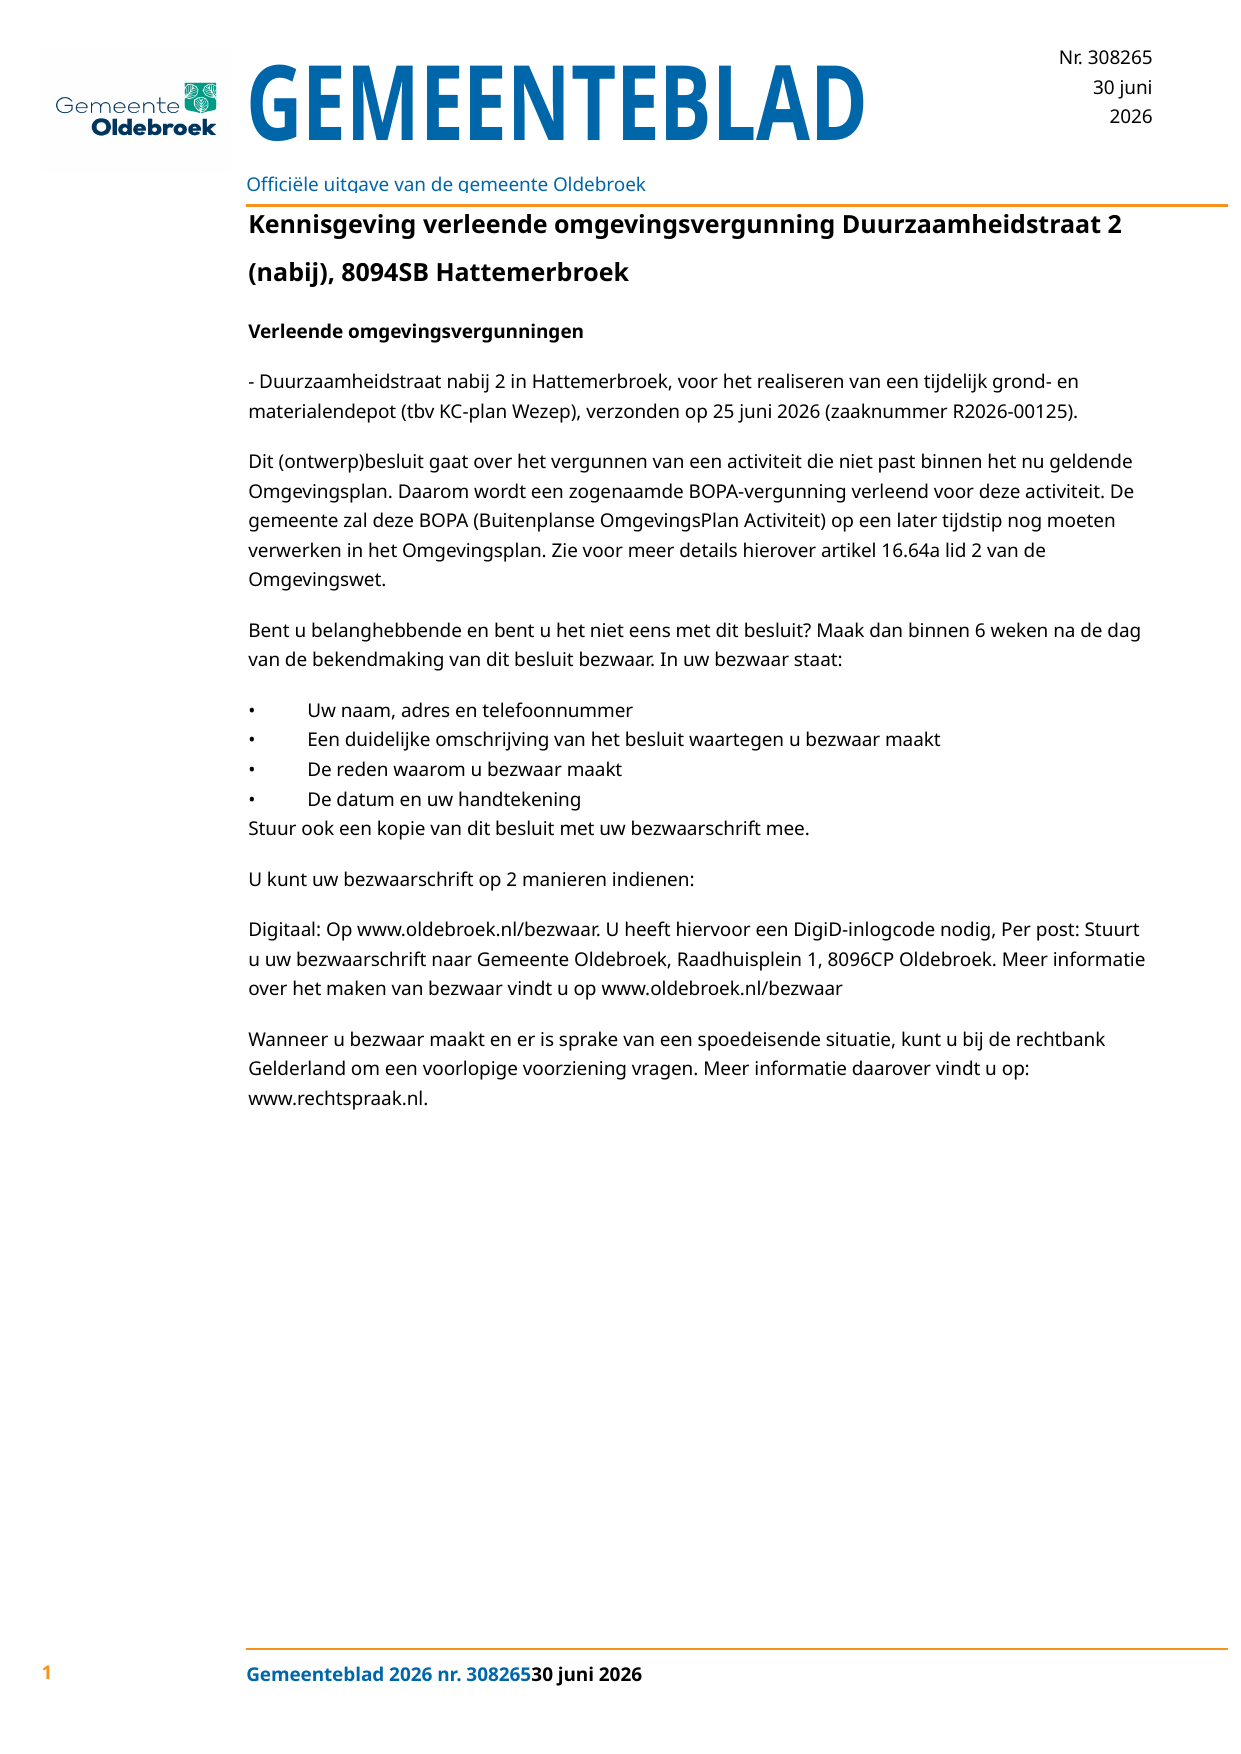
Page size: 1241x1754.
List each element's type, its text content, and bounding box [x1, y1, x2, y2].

list De datum en uw handtekening [248, 786, 1152, 812]
text Dit (ontwerp)besluit gaat over het vergunnen van een activiteit die niet past binnen het nu geldende Omgevingsplan. Daarom wordt een zogenaamde BOPA-vergunning verleend voor deze activiteit. De gemeente zal deze BOPA (Buitenplanse OmgevingsPlan Activiteit) op een later tijdstip nog moeten verwerken in het Omgevingsplan. Zie voor meer details hierover artikel 16.64a lid 2 van de Omgevingswet. [248, 448, 1152, 592]
text Digitaal: Op www.oldebroek.nl/bezwaar. U heeft hiervoor een DigiD-inlogcode nodig, Per post: Stuurt u uw bezwaarschrift naar Gemeente Oldebroek, Raadhuisplein 1, 8096CP Oldebroek. Meer informatie over het maken van bezwaar vindt u op www.oldebroek.nl/bezwaar [248, 916, 1152, 1001]
list Uw naam, adres en telefoonnummer [248, 697, 1152, 723]
list De reden waarom u bezwaar maakt [248, 756, 1152, 782]
list Een duidelijke omschrijving van het besluit waartegen u bezwaar maakt [248, 727, 1152, 752]
picture [41, 47, 231, 172]
text Wanneer u bezwaar maakt en er is sprake van een spoedeisende situatie, kunt u bij de rechtbank Gelderland om een voorlopige voorziening vragen. Meer informatie daarover vindt u op: www.rechtspraak.nl. [248, 1026, 1152, 1111]
text Bent u belanghebbende en bent u het niet eens met dit besluit? Maak dan binnen 6 weken na de dag van de bekendmaking van dit besluit bezwaar. In uw bezwaar staat: [248, 617, 1152, 672]
text Kennisgeving verleende omgevingsvergunning Duurzaamheidstraat 2 (nabij), 8094SB Hattemerbroek [248, 207, 1152, 288]
text Stuur ook een kopie van dit besluit met uw bezwaarschrift mee. [248, 815, 1152, 841]
text Verleende omgevingsvergunningen [248, 318, 1152, 344]
text U kunt uw bezwaarschrift op 2 manieren indienen: [248, 866, 1152, 892]
text - Duurzaamheidstraat nabij 2 in Hattemerbroek, voor het realiseren van een tijdelijk grond- en materialendepot (tbv KC-plan Wezep), verzonden op 25 juni 2026 (zaaknummer R2026-00125). [248, 368, 1152, 424]
